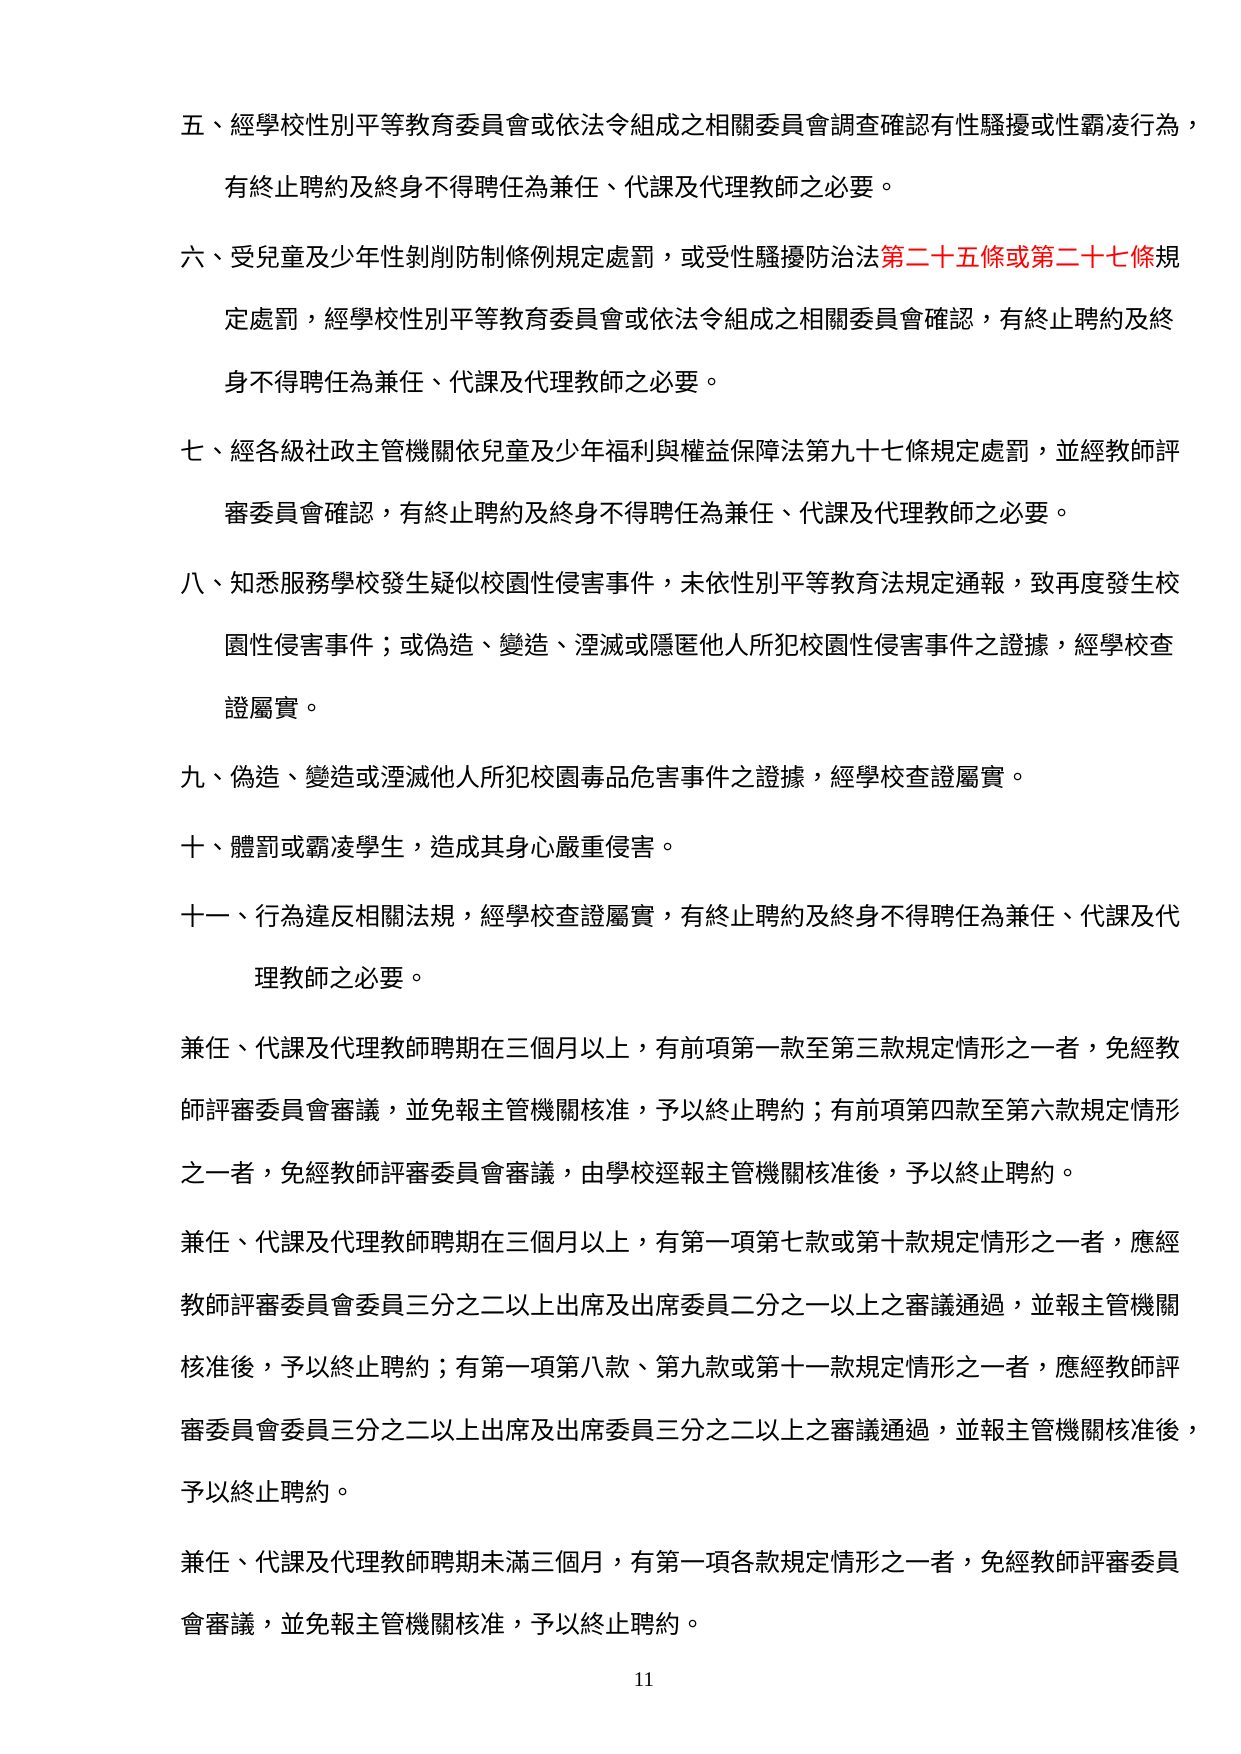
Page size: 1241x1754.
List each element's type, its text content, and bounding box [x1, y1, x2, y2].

text 兼任、代課及代理教師聘期在三個月以上，有前項第一款至第三款規定情形之一者，免經教師評審委員會審議，並免報主管機關核准，予以終止聘約；有前項第四款至第六款規定情形之一者，免經教師評審委員會審議，由學校逕報主管機關核准後，予以終止聘約。 [180, 1005, 1181, 1192]
text 九、偽造、變造或湮滅他人所犯校園毒品危害事件之證據，經學校查證屬實。 [180, 734, 1181, 797]
text 兼任、代課及代理教師聘期在三個月以上，有第一項第七款或第十款規定情形之一者，應經教師評審委員會委員三分之二以上出席及出席委員二分之一以上之審議通過，並報主管機關核准後，予以終止聘約；有第一項第八款、第九款或第十一款規定情形之一者，應經教師評審委員會委員三分之二以上出席及出席委員三分之二以上之審議通過，並報主管機關核准後，予以終止聘約。 [180, 1199, 1181, 1512]
text 十、體罰或霸凌學生，造成其身心嚴重侵害。 [180, 803, 1181, 866]
text 六、受兒童及少年性剝削防制條例規定處罰，或受性騷擾防治法第二十五條或第二十七條規定處罰，經學校性別平等教育委員會或依法令組成之相關委員會確認，有終止聘約及終身不得聘任為兼任、代課及代理教師之必要。 [180, 213, 1181, 401]
text 八、知悉服務學校發生疑似校園性侵害事件，未依性別平等教育法規定通報，致再度發生校園性侵害事件；或偽造、變造、湮滅或隱匿他人所犯校園性侵害事件之證據，經學校查證屬實。 [180, 540, 1181, 727]
text 兼任、代課及代理教師聘期未滿三個月，有第一項各款規定情形之一者，免經教師評審委員會審議，並免報主管機關核准，予以終止聘約。 [180, 1518, 1181, 1643]
text 五、經學校性別平等教育委員會或依法令組成之相關委員會調查確認有性騷擾或性霸凌行為，有終止聘約及終身不得聘任為兼任、代課及代理教師之必要。 [180, 82, 1181, 207]
text 十一、行為違反相關法規，經學校查證屬實，有終止聘約及終身不得聘任為兼任、代課及代理教師之必要。 [180, 873, 1181, 998]
text 七、經各級社政主管機關依兒童及少年福利與權益保障法第九十七條規定處罰，並經教師評審委員會確認，有終止聘約及終身不得聘任為兼任、代課及代理教師之必要。 [180, 408, 1181, 533]
